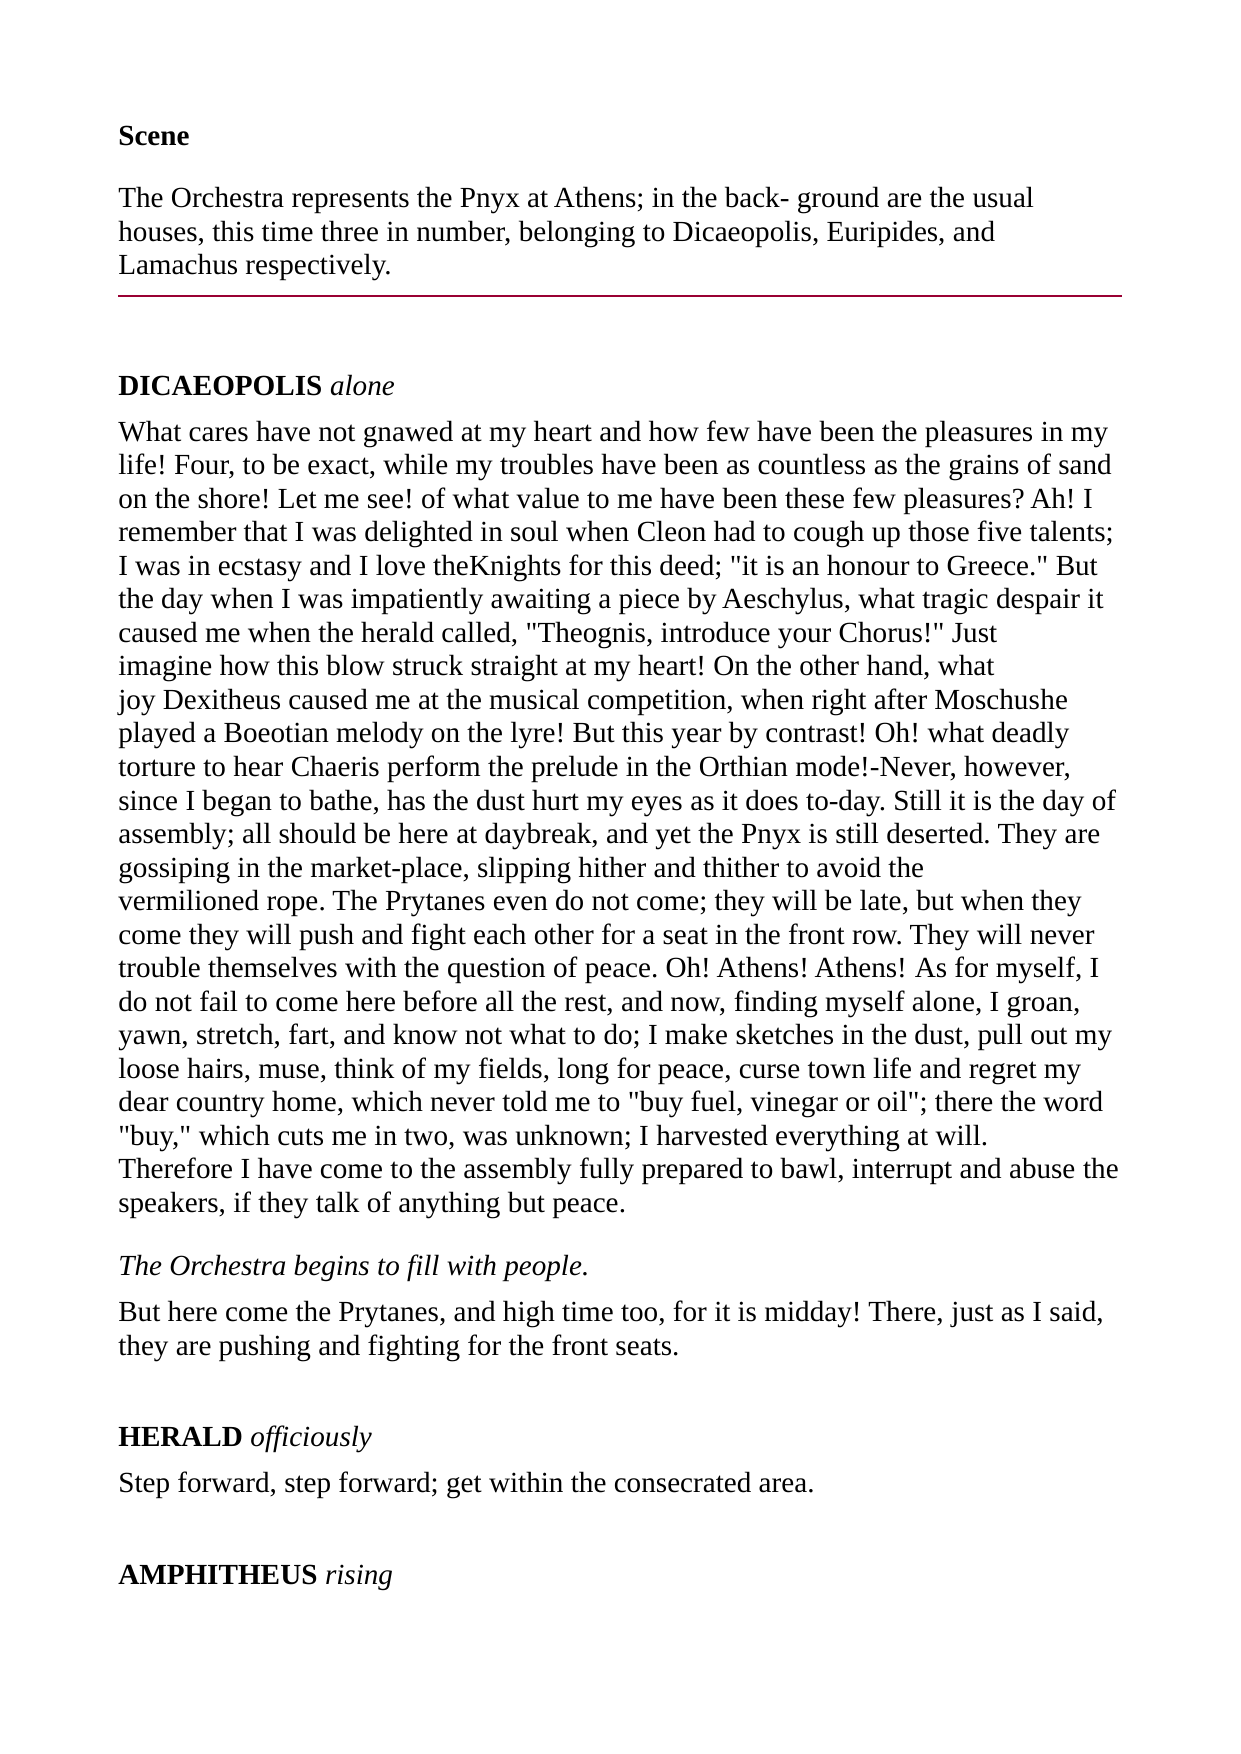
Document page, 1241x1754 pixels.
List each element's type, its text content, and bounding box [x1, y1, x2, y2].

text DICAEOPOLIS alone [118, 368, 1122, 401]
text Step forward, step forward; get within the consecrated area. [118, 1466, 1122, 1499]
text The Orchestra begins to fill with people. [118, 1248, 1122, 1282]
text But here come the Prytanes, and high time too, for it is midday! There, just as I said, they are pushing and fighting for the front seats. [118, 1294, 1122, 1361]
text What cares have not gnawed at my heart and how few have been the pleasures in my life! Four, to be exact, while my troubles have been as countless as the grains of sand on the shore! Let me see! of what value to me have been these few pleasures? Ah! I remember that I was delighted in soul when Cleon had to cough up those five talents; I was in ecstasy and I love theKnights for this deed; "it is an honour to Greece." But the day when I was impatiently awaiting a piece by Aeschylus, what tragic despair it caused me when the herald called, "Theognis, introduce your Chorus!" Just imagine how this blow struck straight at my heart! On the other hand, what joy Dexitheus caused me at the musical competition, when right after Moschushe played a Boeotian melody on the lyre! But this year by contrast! Oh! what deadly torture to hear Chaeris perform the prelude in the Orthian mode!-Never, however, since I began to bathe, has the dust hurt my eyes as it does to-day. Still it is the day of assembly; all should be here at daybreak, and yet the Pnyx is still deserted. They are gossiping in the market-place, slipping hither and thither to avoid the vermilioned rope. The Prytanes even do not come; they will be late, but when they come they will push and fight each other for a seat in the front row. They will never trouble themselves with the question of peace. Oh! Athens! Athens! As for myself, I do not fail to come here before all the rest, and now, finding myself alone, I groan, yawn, stretch, fart, and know not what to do; I make sketches in the dust, pull out my loose hairs, muse, think of my fields, long for peace, curse town life and regret my dear country home, which never told me to "buy fuel, vinegar or oil"; there the word "buy," which cuts me in two, was unknown; I harvested everything at will. Therefore I have come to the assembly fully prepared to bawl, interrupt and abuse the speakers, if they talk of anything but peace. [118, 414, 1122, 1219]
text HERALD officiously [118, 1391, 1122, 1453]
text Scene The Orchestra represents the Pnyx at Athens; in the back- ground are the usual houses, this time three in number, belonging to Dicaeopolis, Euripides, and Lamachus respectively. [118, 118, 1122, 281]
text AMPHITHEUS rising [118, 1529, 1122, 1591]
